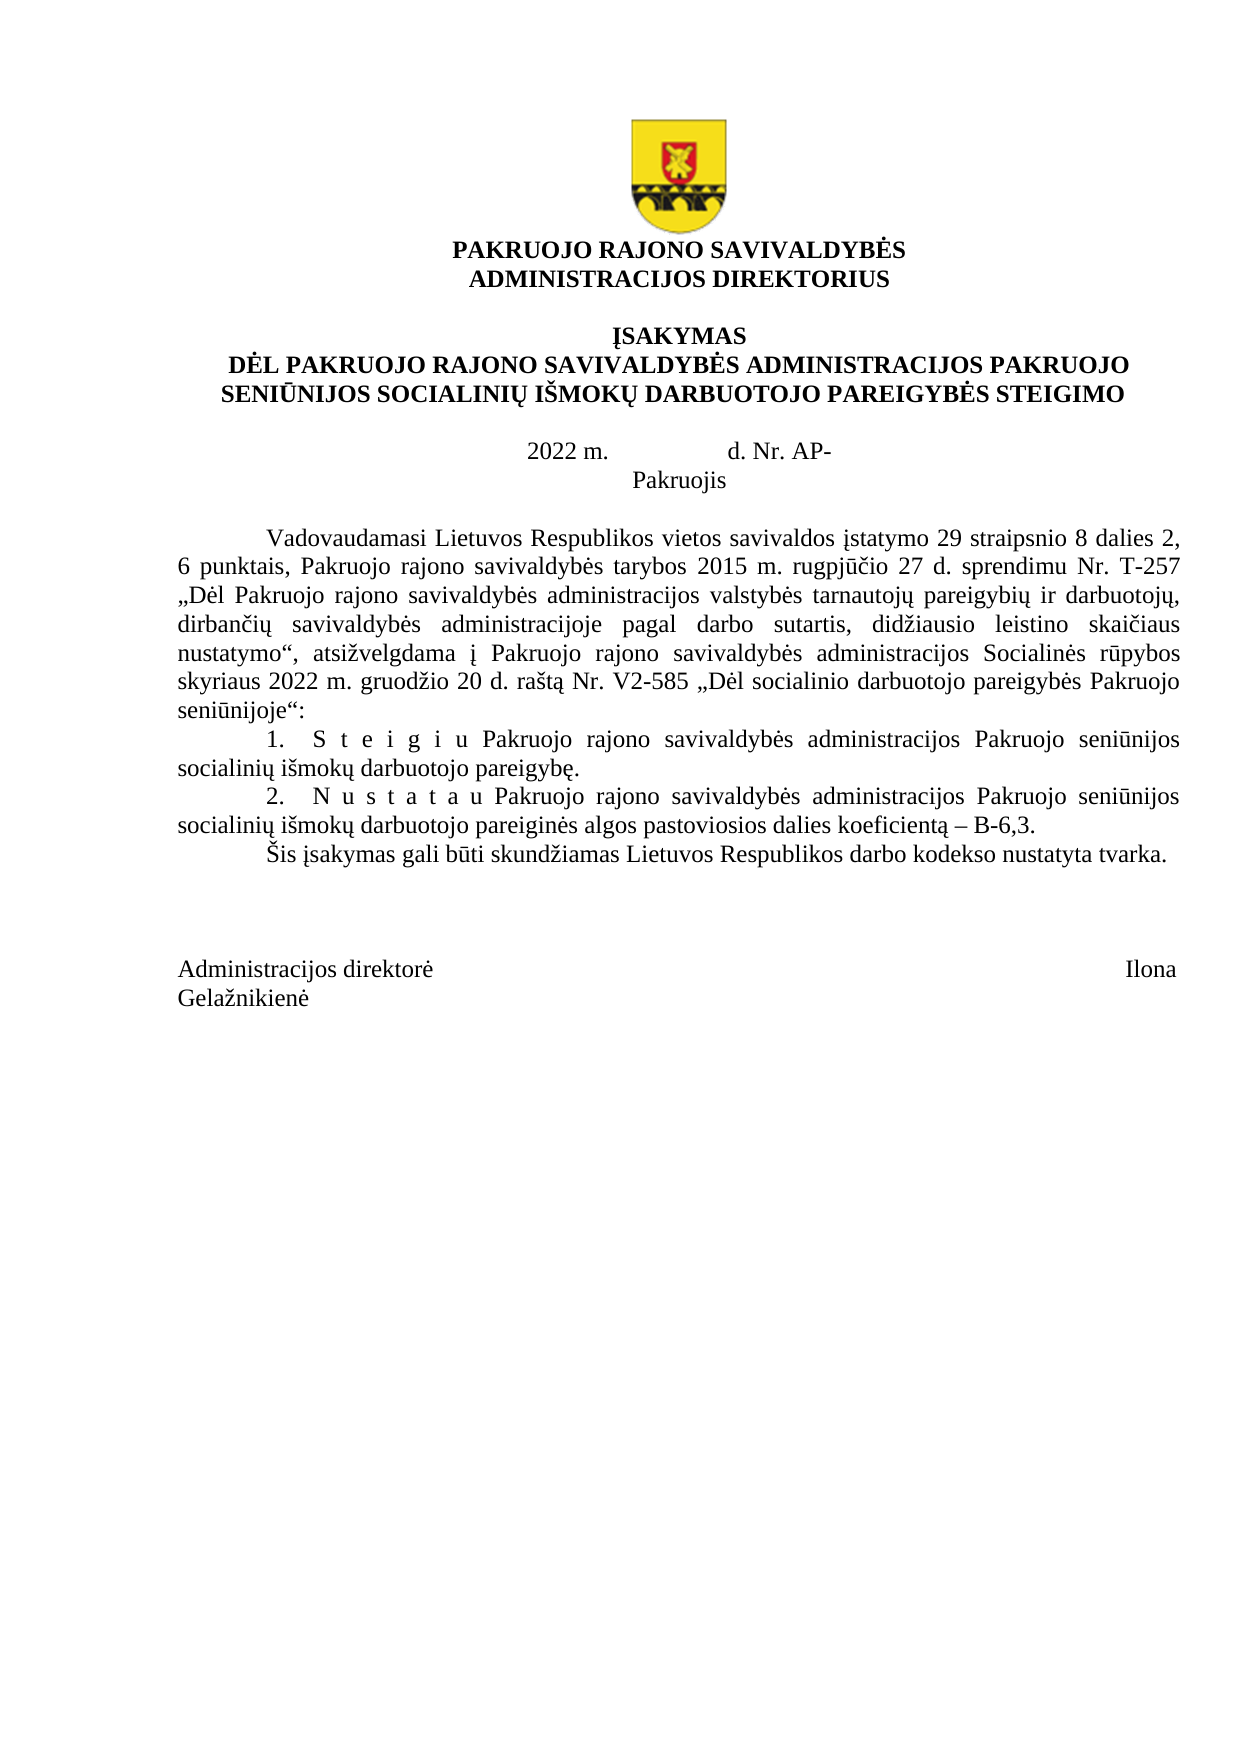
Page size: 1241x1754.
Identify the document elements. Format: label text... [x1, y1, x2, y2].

text ADMINISTRACIJOS DIREKTORIUS [177, 264, 1181, 293]
text ĮSAKYMAS [177, 321, 1181, 350]
text 1. S t e i g i u Pakruojo rajono savivaldybės administracijos Pakruojo seniūnijos socialinių išmokų darbuotojo pareigybę. [177, 724, 1181, 781]
text Šis įsakymas gali būti skundžiamas Lietuvos Respublikos darbo kodekso nustatyta tvarka. [177, 839, 1181, 868]
text Administracijos direktorė Ilona Gelažnikienė [177, 954, 1181, 1040]
text 2. N u s t a t a u Pakruojo rajono savivaldybės administracijos Pakruojo seniūnijos socialinių išmokų darbuotojo pareiginės algos pastoviosios dalies koeficientą – B-6,3. [177, 781, 1181, 839]
text PAKRUOJO RAJONO SAVIVALDYBĖS [177, 235, 1181, 264]
text Vadovaudamasi Lietuvos Respublikos vietos savivaldos įstatymo 29 straipsnio 8 dalies 2, 6 punktais, Pakruojo rajono savivaldybės tarybos 2015 m. rugpjūčio 27 d. sprendimu Nr. T-257 „Dėl Pakruojo rajono savivaldybės administracijos valstybės tarnautojų pareigybių ir darbuotojų, dirbančių savivaldybės administracijoje pagal darbo sutartis, didžiausio leistino skaičiaus nustatymo“, atsižvelgdama į Pakruojo rajono savivaldybės administracijos Socialinės rūpybos skyriaus 2022 m. gruodžio 20 d. raštą Nr. V2-585 „Dėl socialinio darbuotojo pareigybės Pakruojo seniūnijoje“: [177, 523, 1181, 724]
text Pakruojis [177, 465, 1181, 494]
text 2022 m. d. Nr. AP- [177, 436, 1181, 465]
text DĖL PAKRUOJO RAJONO SAVIVALDYBĖS ADMINISTRACIJOS PAKRUOJO SENIŪNIJOS SOCIALINIŲ IŠMOKŲ DARBUOTOJO PAREIGYBĖS STEIGIMO [177, 350, 1181, 408]
